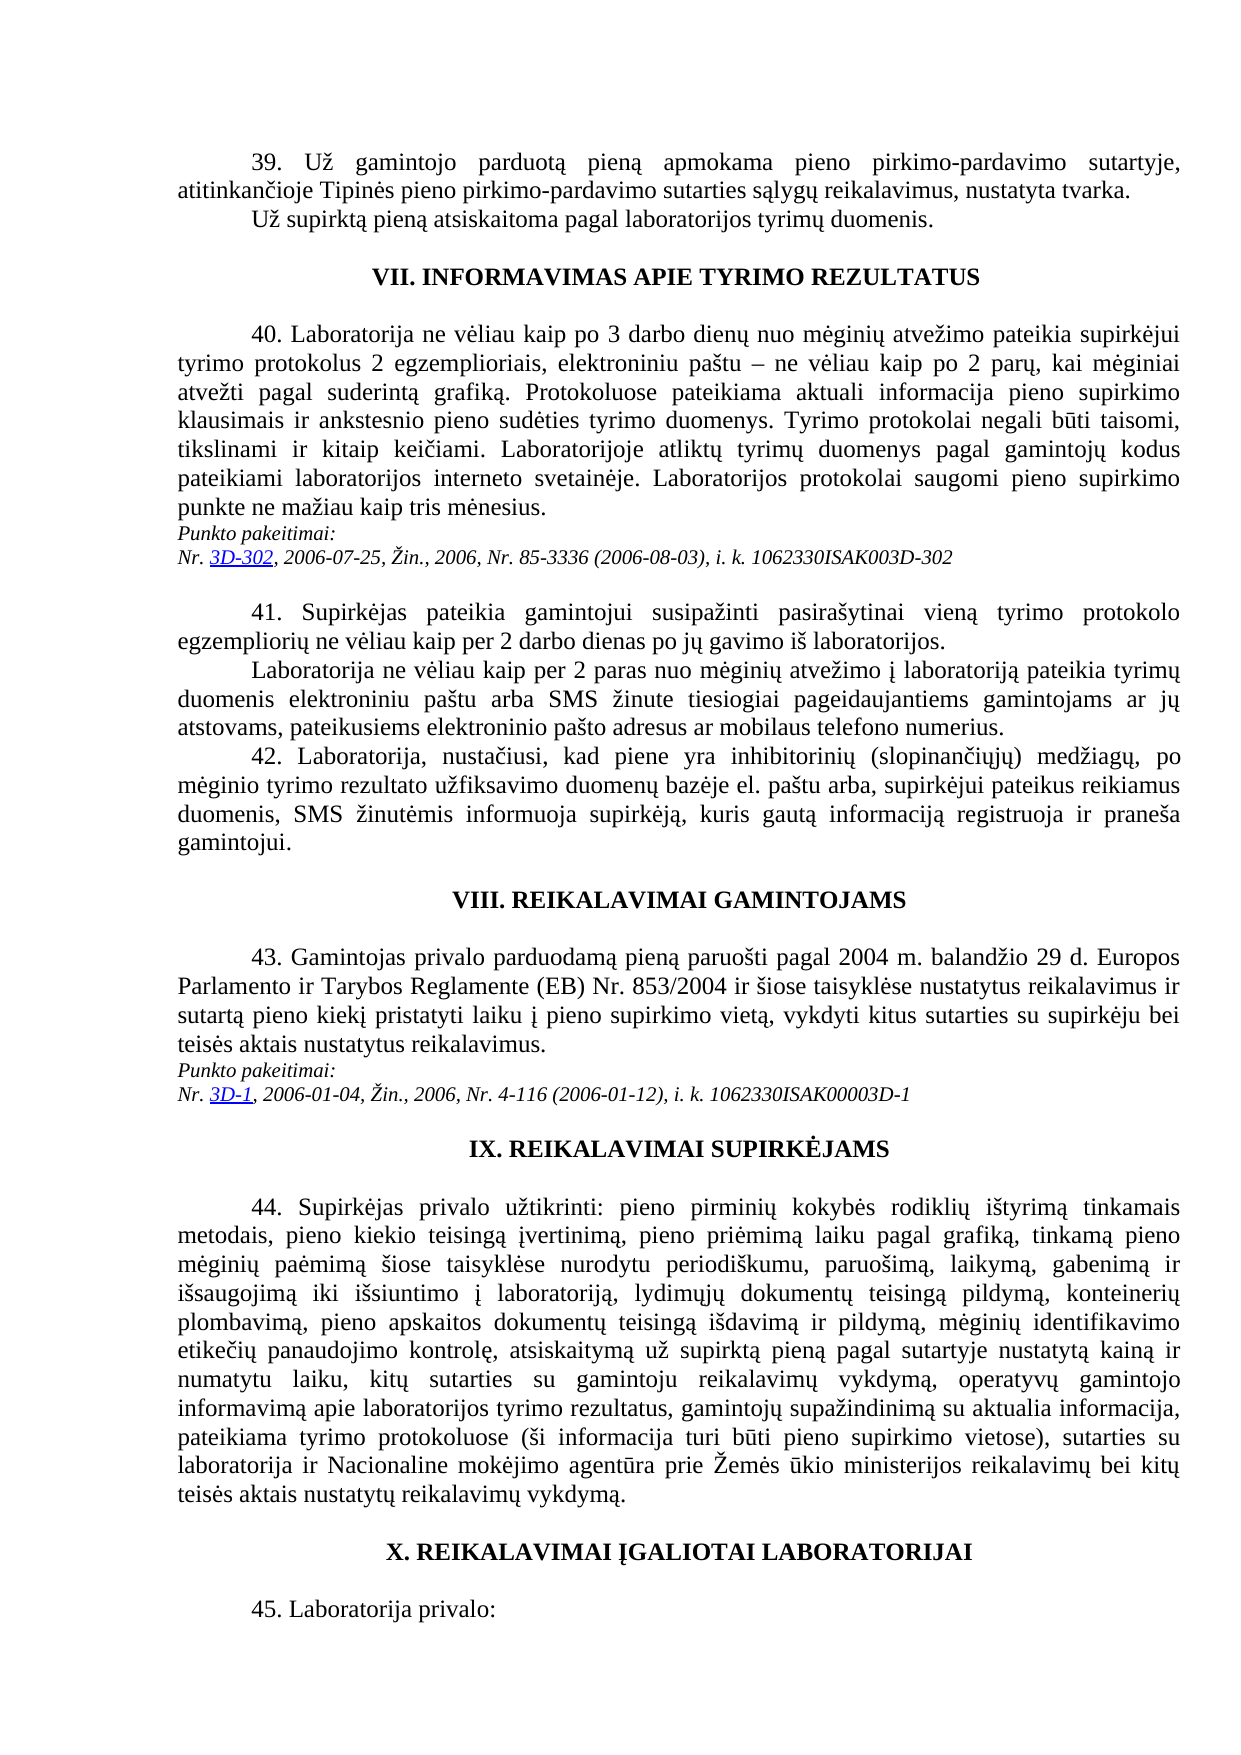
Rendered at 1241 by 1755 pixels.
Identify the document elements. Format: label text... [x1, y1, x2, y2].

text Punkto pakeitimai: [177, 521, 1181, 545]
text Laboratorija ne vėliau kaip per 2 paras nuo mėginių atvežimo į laboratoriją pateikia tyrimų duomenis elektroniniu paštu arba SMS žinute tiesiogiai pageidaujantiems gamintojams ar jų atstovams, pateikusiems elektroninio pašto adresus ar mobilaus telefono numerius. [177, 655, 1181, 741]
text 42. Laboratorija, nustačiusi, kad piene yra inhibitorinių (slopinančiųjų) medžiagų, po mėginio tyrimo rezultato užfiksavimo duomenų bazėje el. paštu arba, supirkėjui pateikus reikiamus duomenis, SMS žinutėmis informuoja supirkėją, kuris gautą informaciją registruoja ir praneša gamintojui. [177, 741, 1181, 856]
text 41. Supirkėjas pateikia gamintojui susipažinti pasirašytinai vieną tyrimo protokolo egzempliorių ne vėliau kaip per 2 darbo dienas po jų gavimo iš laboratorijos. [177, 597, 1181, 655]
text Už supirktą pieną atsiskaitoma pagal laboratorijos tyrimų duomenis. [177, 204, 1181, 233]
text 44. Supirkėjas privalo užtikrinti: pieno pirminių kokybės rodiklių ištyrimą tinkamais metodais, pieno kiekio teisingą įvertinimą, pieno priėmimą laiku pagal grafiką, tinkamą pieno mėginių paėmimą šiose taisyklėse nurodytu periodiškumu, paruošimą, laikymą, gabenimą ir išsaugojimą iki išsiuntimo į laboratoriją, lydimųjų dokumentų teisingą pildymą, konteinerių plombavimą, pieno apskaitos dokumentų teisingą išdavimą ir pildymą, mėginių identifikavimo etikečių panaudojimo kontrolę, atsiskaitymą už supirktą pieną pagal sutartyje nustatytą kainą ir numatytu laiku, kitų sutarties su gamintoju reikalavimų vykdymą, operatyvų gamintojo informavimą apie laboratorijos tyrimo rezultatus, gamintojų supažindinimą su aktualia informacija, pateikiama tyrimo protokoluose (ši informacija turi būti pieno supirkimo vietose), sutarties su laboratorija ir Nacionaline mokėjimo agentūra prie Žemės ūkio ministerijos reikalavimų bei kitų teisės aktais nustatytų reikalavimų vykdymą. [177, 1192, 1181, 1508]
text 43. Gamintojas privalo parduodamą pieną paruošti pagal 2004 m. balandžio 29 d. Europos Parlamento ir Tarybos Reglamente (EB) Nr. 853/2004 ir šiose taisyklėse nustatytus reikalavimus ir sutartą pieno kiekį pristatyti laiku į pieno supirkimo vietą, vykdyti kitus sutarties su supirkėju bei teisės aktais nustatytus reikalavimus. [177, 942, 1181, 1057]
text Nr. 3D-1, 2006-01-04, Žin., 2006, Nr. 4-116 (2006-01-12), i. k. 1062330ISAK00003D-1 [177, 1082, 1181, 1106]
text 40. Laboratorija ne vėliau kaip po 3 darbo dienų nuo mėginių atvežimo pateikia supirkėjui tyrimo protokolus 2 egzemplioriais, elektroniniu paštu – ne vėliau kaip po 2 parų, kai mėginiai atvežti pagal suderintą grafiką. Protokoluose pateikiama aktuali informacija pieno supirkimo klausimais ir ankstesnio pieno sudėties tyrimo duomenys. Tyrimo protokolai negali būti taisomi, tikslinami ir kitaip keičiami. Laboratorijoje atliktų tyrimų duomenys pagal gamintojų kodus pateikiami laboratorijos interneto svetainėje. Laboratorijos protokolai saugomi pieno supirkimo punkte ne mažiau kaip tris mėnesius. [177, 319, 1181, 521]
text IX. REIKALAVIMAI SUPIRKĖJAMS [177, 1134, 1181, 1163]
text 39. Už gamintojo parduotą pieną apmokama pieno pirkimo-pardavimo sutartyje, atitinkančioje Tipinės pieno pirkimo-pardavimo sutarties sąlygų reikalavimus, nustatyta tvarka. [177, 147, 1181, 204]
text X. REIKALAVIMAI ĮGALIOTAI LABORATORIJAI [177, 1537, 1181, 1566]
text Nr. 3D-302, 2006-07-25, Žin., 2006, Nr. 85-3336 (2006-08-03), i. k. 1062330ISAK003D-302 [177, 545, 1181, 569]
text Punkto pakeitimai: [177, 1057, 1181, 1082]
text VII. INFORMAVIMAS APIE TYRIMO REZULTATUS [177, 262, 1181, 291]
text VIII. REIKALAVIMAI GAMINTOJAMS [177, 885, 1181, 914]
text 45. Laboratorija privalo: [177, 1594, 1181, 1623]
